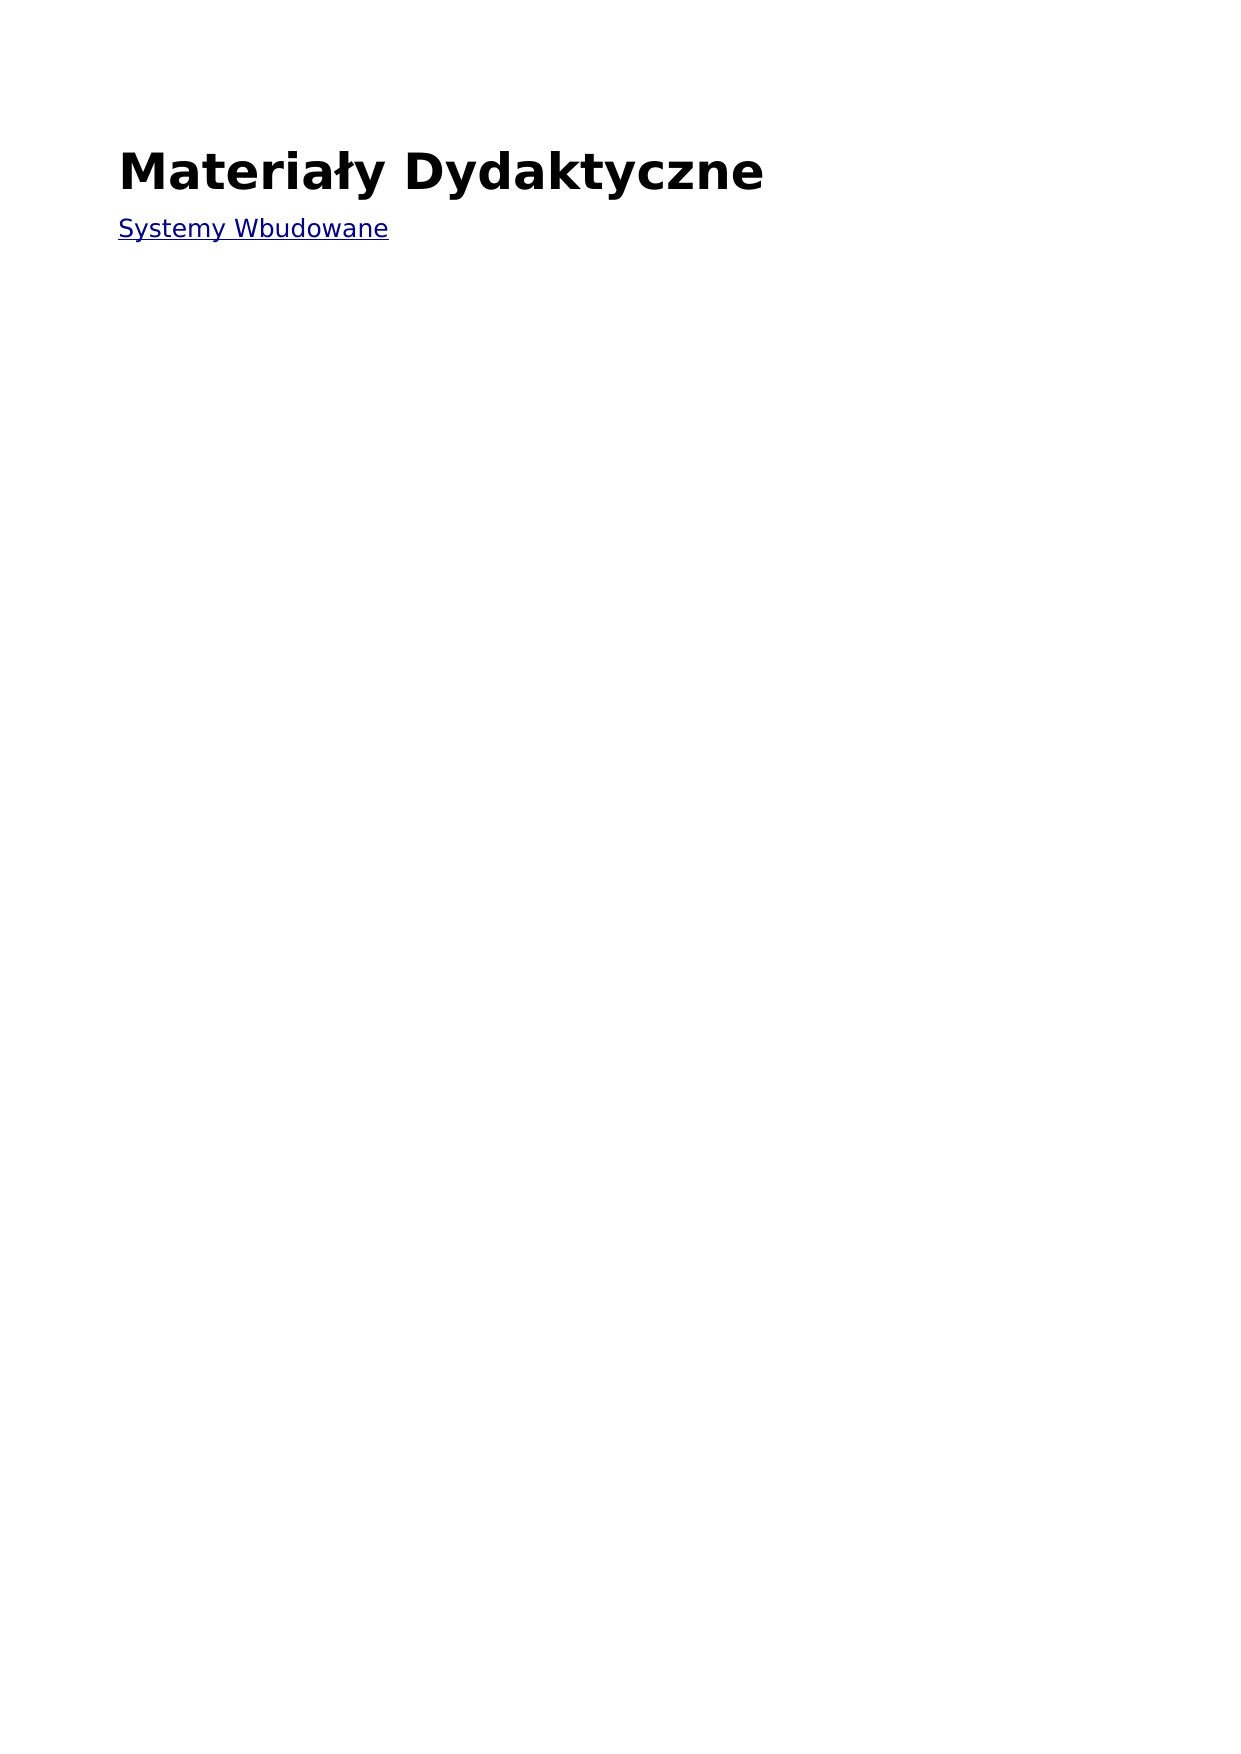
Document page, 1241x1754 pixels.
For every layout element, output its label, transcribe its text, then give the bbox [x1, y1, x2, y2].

subtitle Materiały Dydaktyczne [118, 143, 1122, 201]
text Systemy Wbudowane [118, 214, 1122, 272]
